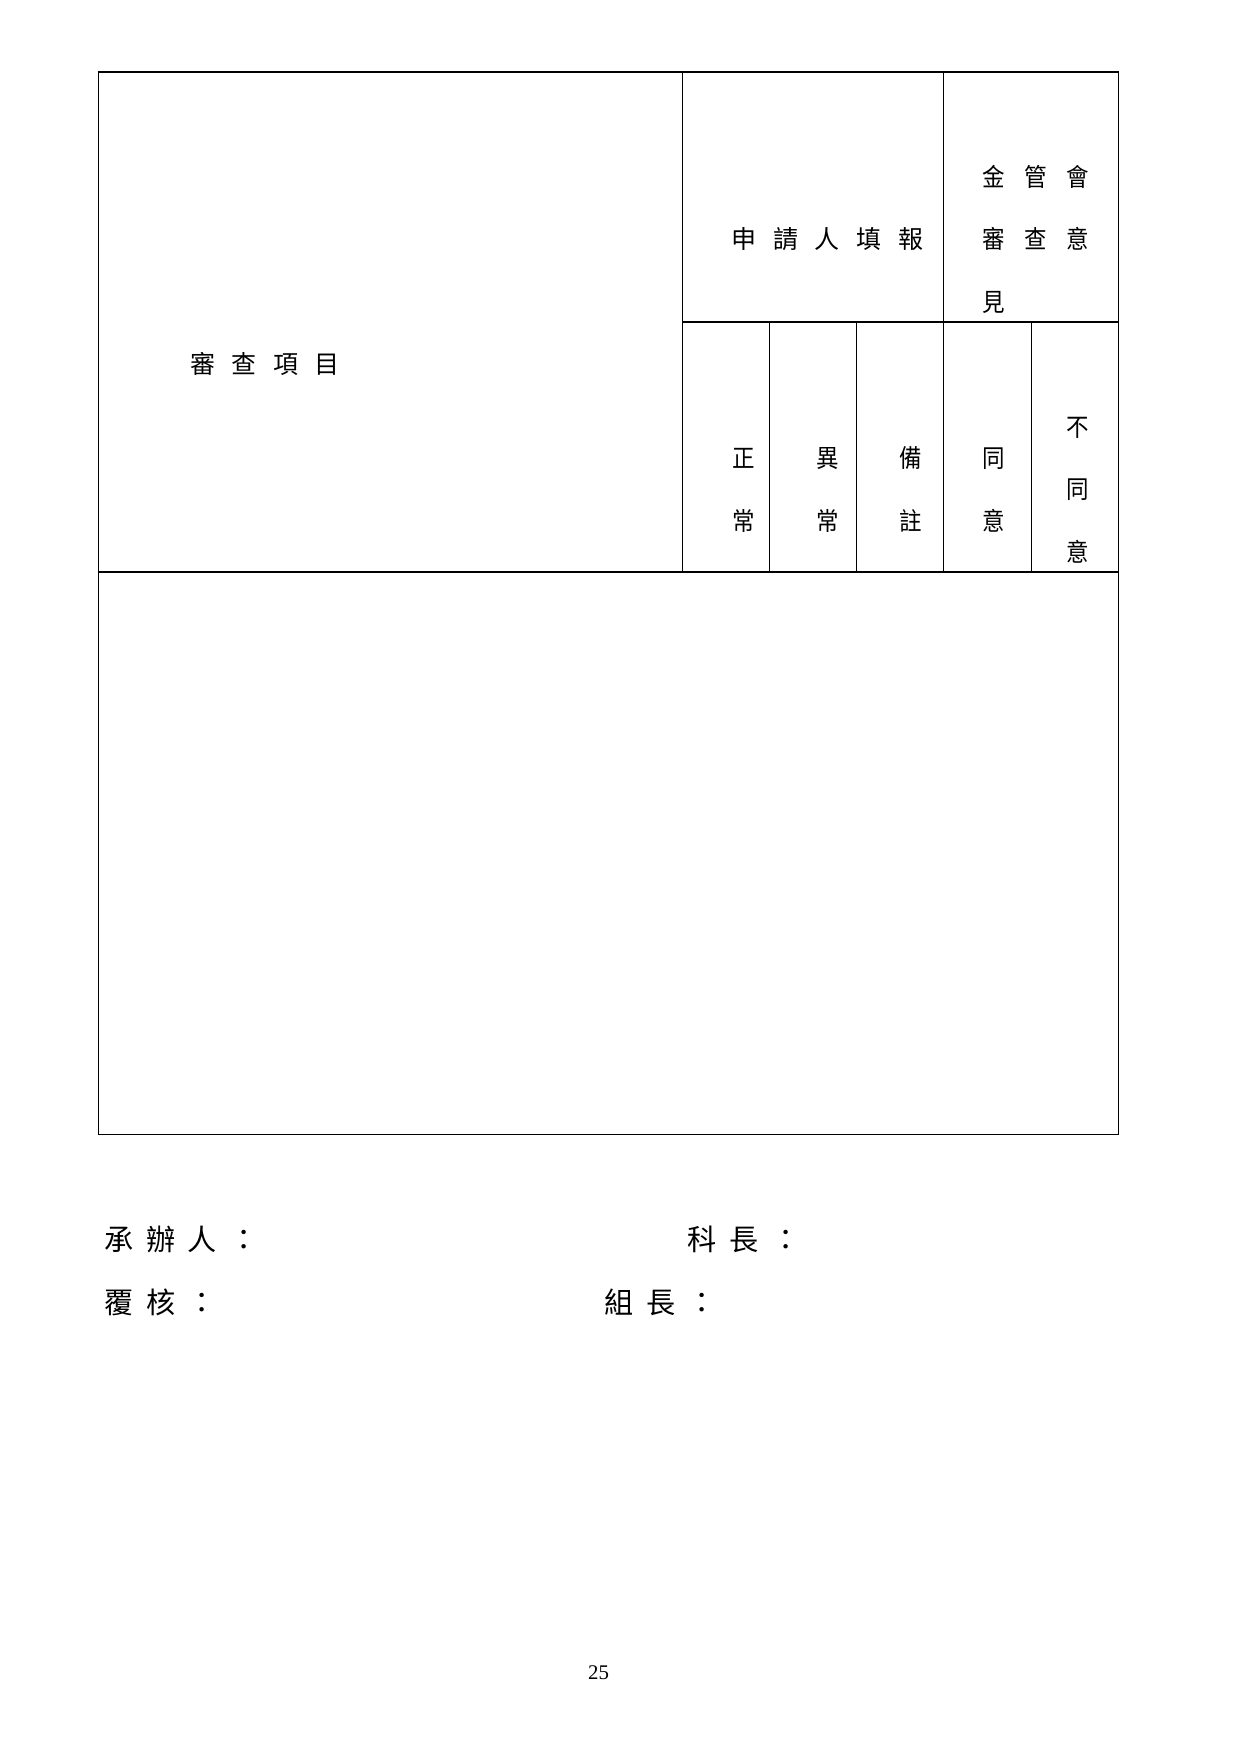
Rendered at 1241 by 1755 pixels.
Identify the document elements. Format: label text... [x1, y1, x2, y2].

text 承辦人： 科長： 覆核： 組長： [98, 1196, 1098, 1321]
table_cell 異常 [770, 323, 856, 571]
table_cell 備註 [857, 323, 943, 571]
table_cell 同意 [944, 323, 1031, 571]
table_cell [99, 573, 1118, 1134]
table_header 申請人填報 [683, 73, 943, 321]
table_header 審查項目 [99, 73, 682, 571]
table_cell 正常 [683, 323, 769, 571]
table_header 金管會 審查意見 [944, 73, 1118, 321]
table_cell 不同意 [1032, 323, 1118, 571]
